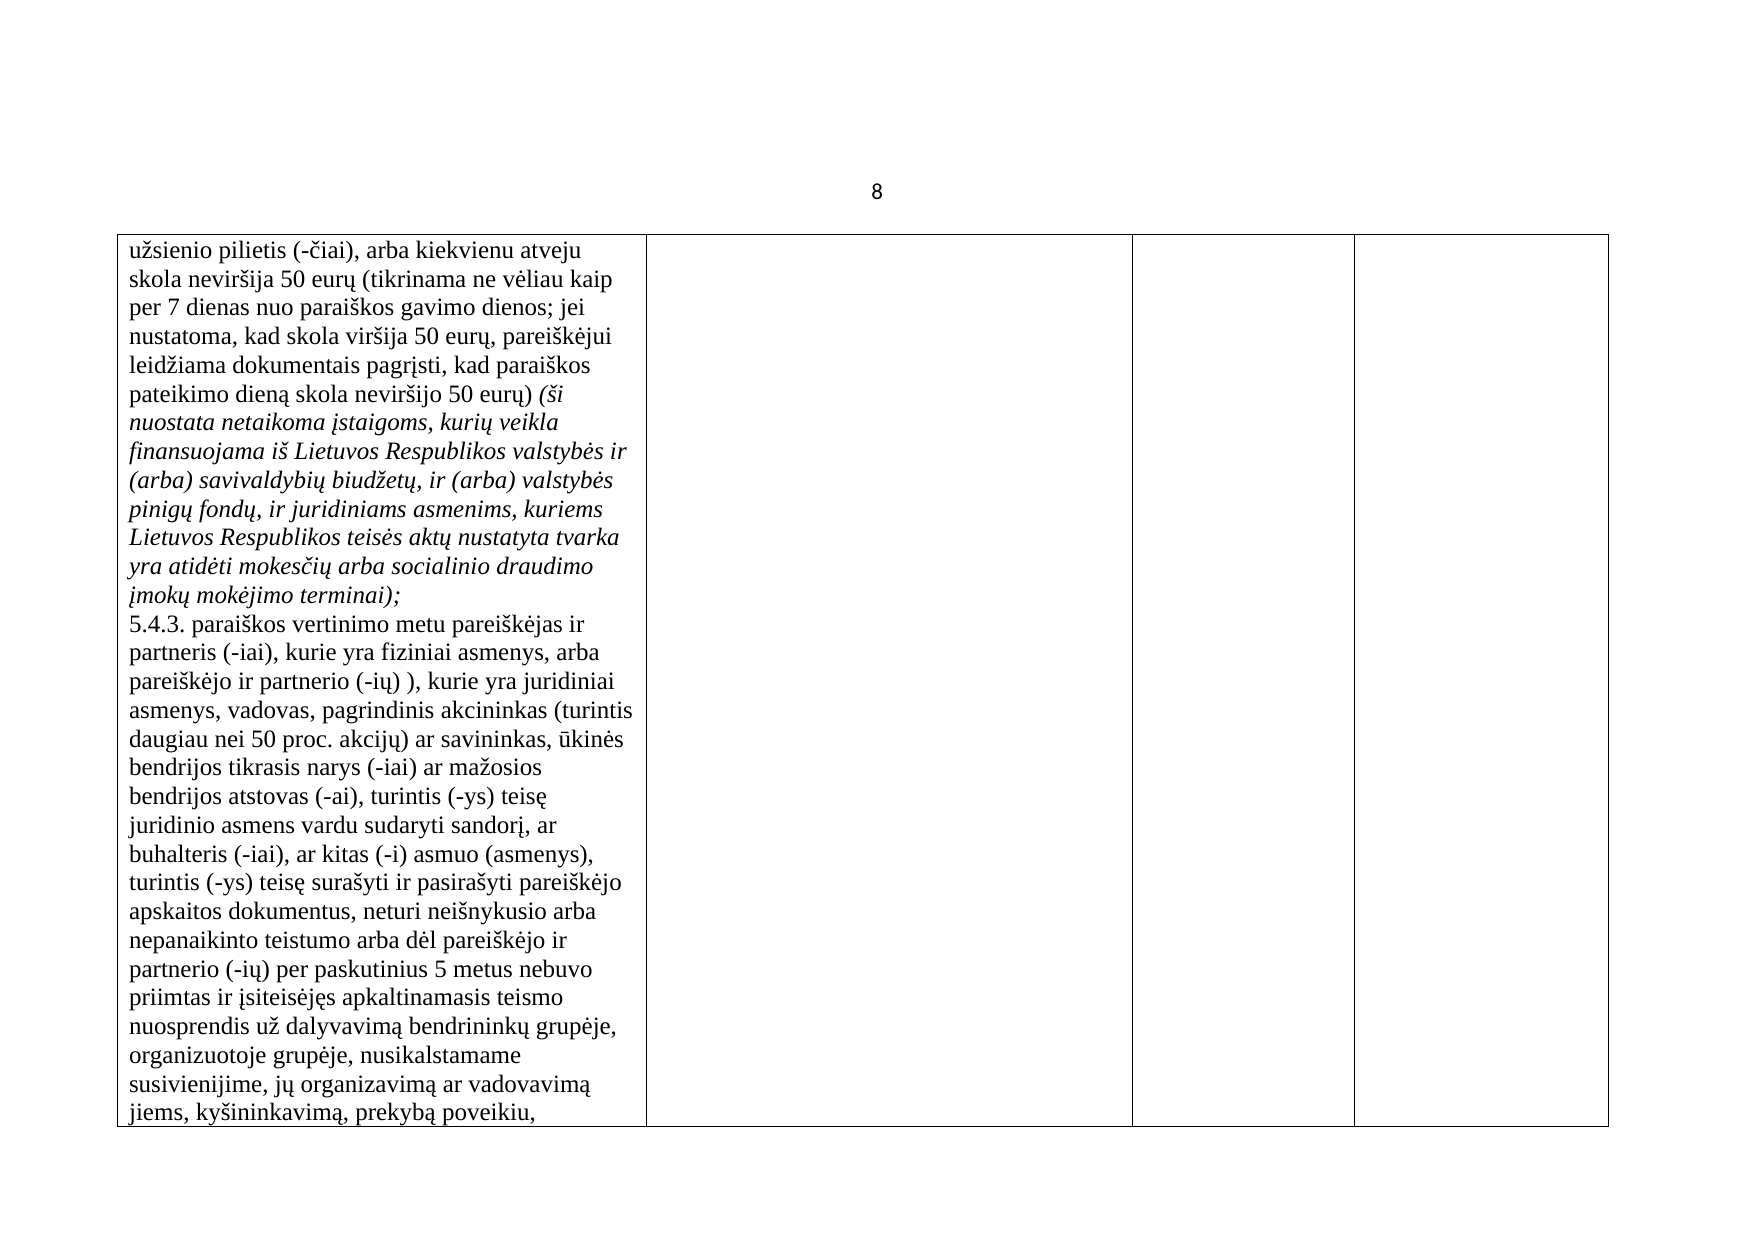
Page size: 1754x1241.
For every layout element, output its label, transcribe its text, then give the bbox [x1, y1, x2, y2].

table_cell [1133, 235, 1354, 1126]
table_cell [647, 235, 1132, 1126]
table_cell [1355, 235, 1608, 1126]
table_cell užsienio pilietis (-čiai), arba kiekvienu atveju skola neviršija 50 eurų (tikrinama ne vėliau kaip per 7 dienas nuo paraiškos gavimo dienos; jei nustatoma, kad skola viršija 50 eurų, pareiškėjui leidžiama dokumentais pagrįsti, kad paraiškos pateikimo dieną skola neviršijo 50 eurų) (ši nuostata netaikoma įstaigoms, kurių veikla finansuojama iš Lietuvos Respublikos valstybės ir (arba) savivaldybių biudžetų, ir (arba) valstybės pinigų fondų, ir juridiniams asmenims, kuriems Lietuvos Respublikos teisės aktų nustatyta tvarka yra atidėti mokesčių arba socialinio draudimo įmokų mokėjimo terminai); 5.4.3. paraiškos vertinimo metu pareiškėjas ir partneris (-iai), kurie yra fiziniai asmenys, arba pareiškėjo ir partnerio (-ių) ), kurie yra juridiniai asmenys, vadovas, pagrindinis akcininkas (turintis daugiau nei 50 proc. akcijų) ar savininkas, ūkinės bendrijos tikrasis narys (-iai) ar mažosios bendrijos atstovas (-ai), turintis (-ys) teisę juridinio asmens vardu sudaryti sandorį, ar buhalteris (-iai), ar kitas (-i) asmuo (asmenys), turintis (-ys) teisę surašyti ir pasirašyti pareiškėjo apskaitos dokumentus, neturi neišnykusio arba nepanaikinto teistumo arba dėl pareiškėjo ir partnerio (-ių) per paskutinius 5 metus nebuvo priimtas ir įsiteisėjęs apkaltinamasis teismo nuosprendis už dalyvavimą bendrininkų grupėje, organizuotoje grupėje, nusikalstamame susivienijime, jų organizavimą ar vadovavimą jiems, kyšininkavimą, prekybą poveikiu, [118, 235, 646, 1126]
